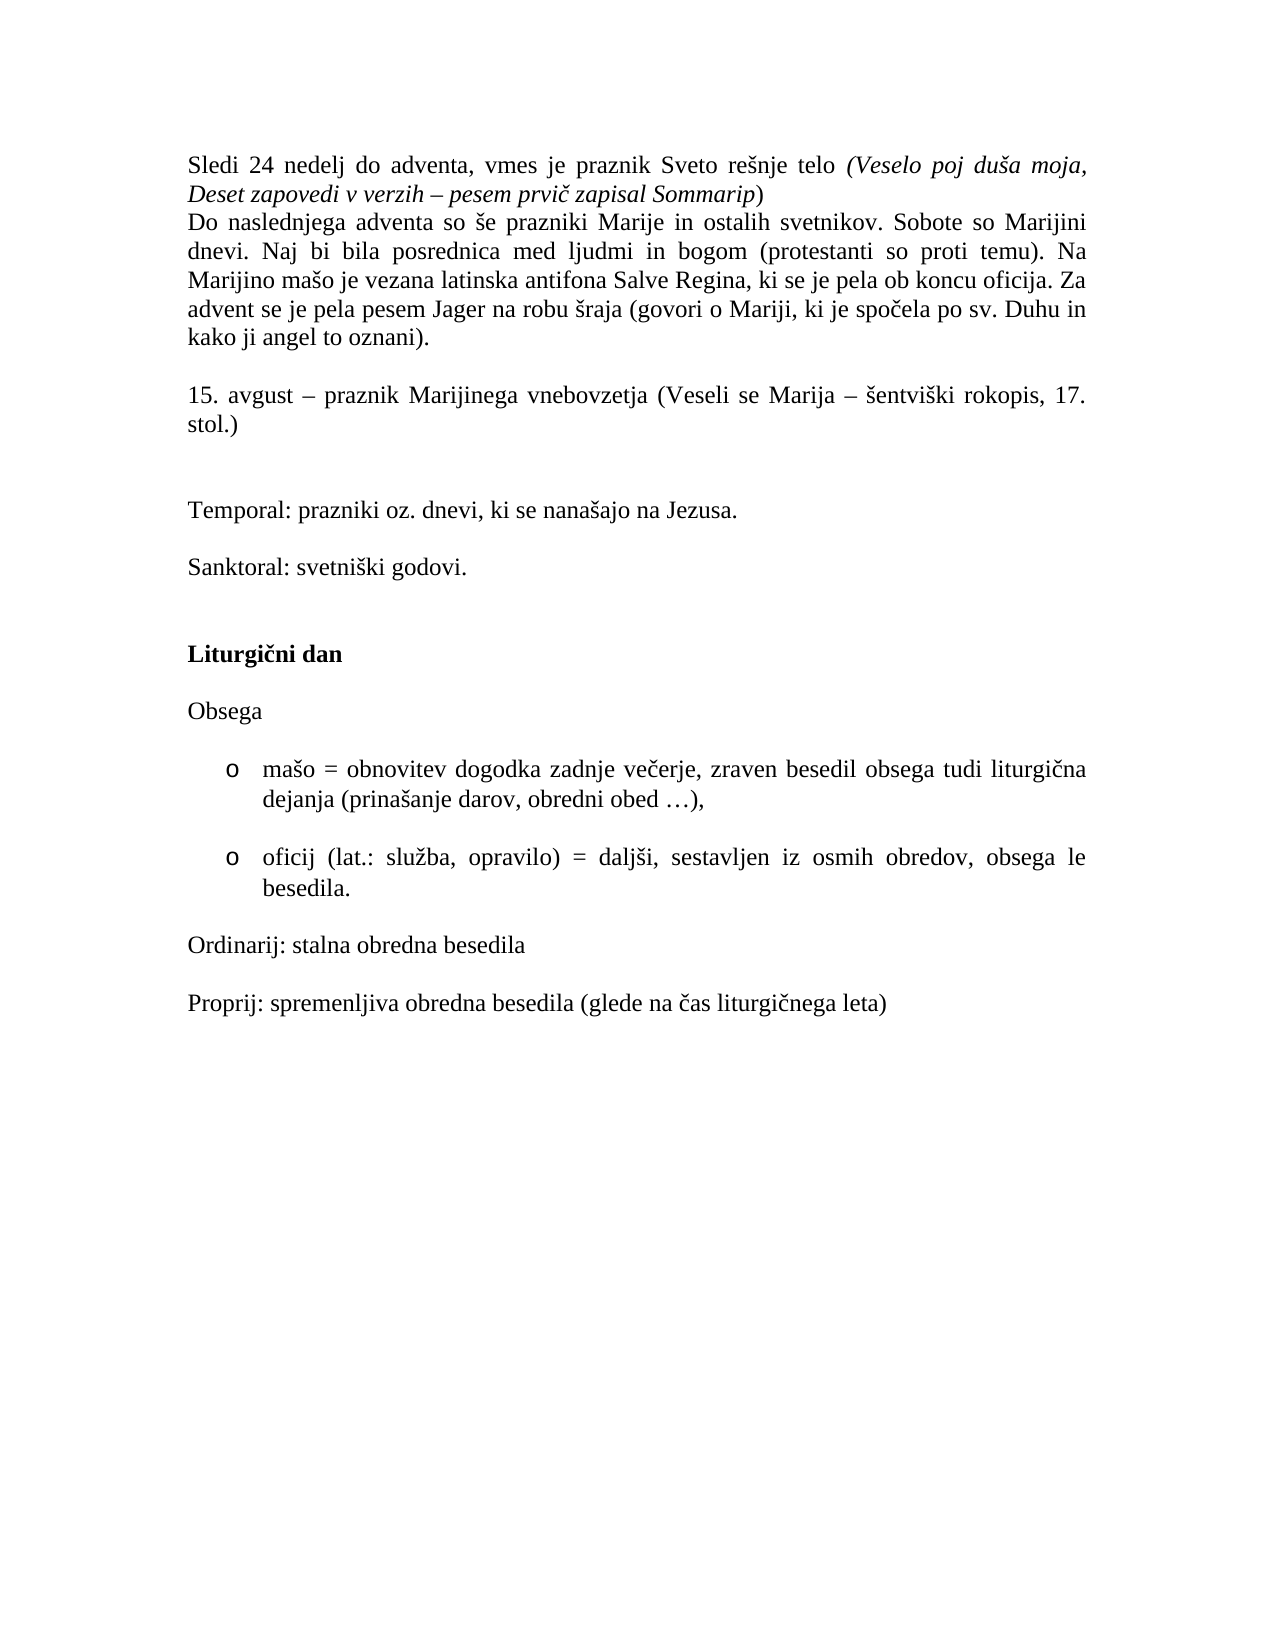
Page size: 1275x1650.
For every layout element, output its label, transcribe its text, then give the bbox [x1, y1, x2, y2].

text Ordinarij: stalna obredna besedila [187, 930, 1087, 959]
text Obsega [187, 696, 1087, 725]
text Sanktoral: svetniški godovi. [187, 552, 1087, 581]
text Liturgični dan [187, 639, 1087, 667]
text Proprij: spremenljiva obredna besedila (glede na čas liturgičnega leta) [187, 988, 1087, 1017]
text 15. avgust – praznik Marijinega vnebovzetja (Veseli se Marija – šentviški rokopis, 17. stol.) [187, 380, 1087, 437]
list oficij (lat.: služba, opravilo) = daljši, sestavljen iz osmih obredov, obsega le besedila. [225, 842, 1087, 902]
text Sledi 24 nedelj do adventa, vmes je praznik Sveto rešnje telo (Veselo poj duša moja, Deset zapovedi v verzih – pesem prvič zapisal Sommarip) [187, 150, 1087, 207]
list mašo = obnovitev dogodka zadnje večerje, zraven besedil obsega tudi liturgična dejanja (prinašanje darov, obredni obed …), [225, 754, 1087, 813]
text Temporal: prazniki oz. dnevi, ki se nanašajo na Jezusa. [187, 495, 1087, 524]
text Do naslednjega adventa so še prazniki Marije in ostalih svetnikov. Sobote so Marijini dnevi. Naj bi bila posrednica med ljudmi in bogom (protestanti so proti temu). Na Marijino mašo je vezana latinska antifona Salve Regina, ki se je pela ob koncu oficija. Za advent se je pela pesem Jager na robu šraja (govori o Mariji, ki je spočela po sv. Duhu in kako ji angel to oznani). [187, 207, 1087, 351]
